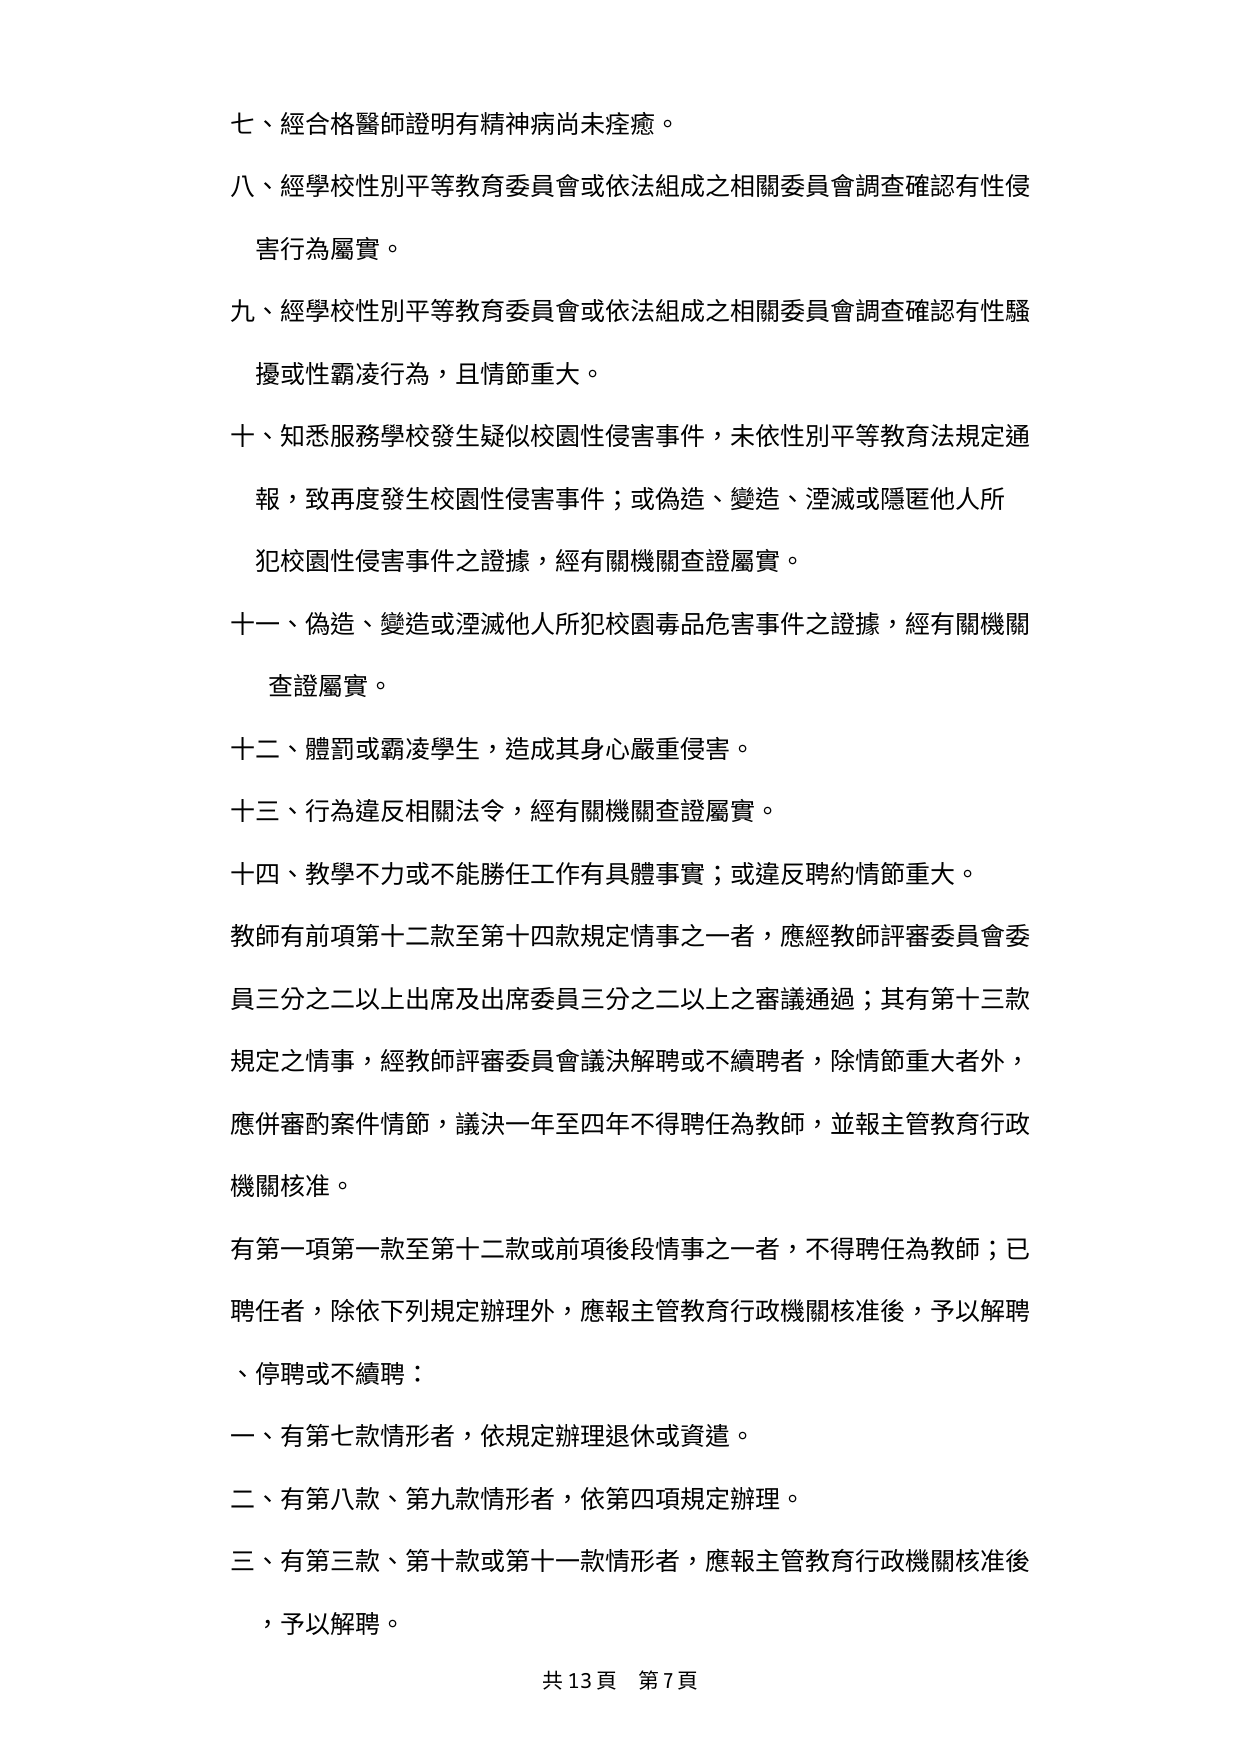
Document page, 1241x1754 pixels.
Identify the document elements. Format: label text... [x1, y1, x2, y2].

text 十、知悉服務學校發生疑似校園性侵害事件，未依性別平等教育法規定通 [118, 393, 1122, 456]
text 十四、教學不力或不能勝任工作有具體事實；或違反聘約情節重大。 [118, 831, 1122, 893]
text 員三分之二以上出席及出席委員三分之二以上之審議通過；其有第十三款 [118, 956, 1122, 1018]
text 害行為屬實。 [118, 206, 1122, 268]
text 一、有第七款情形者，依規定辦理退休或資遣。 [118, 1393, 1122, 1456]
text 有第一項第一款至第十二款或前項後段情事之一者，不得聘任為教師；已 [118, 1206, 1122, 1268]
text 十一、偽造、變造或湮滅他人所犯校園毒品危害事件之證據，經有關機關 [118, 581, 1122, 643]
text 擾或性霸凌行為，且情節重大。 [118, 331, 1122, 393]
text 九、經學校性別平等教育委員會或依法組成之相關委員會調查確認有性騷 [118, 268, 1122, 331]
text 八、經學校性別平等教育委員會或依法組成之相關委員會調查確認有性侵 [118, 143, 1122, 206]
text 犯校園性侵害事件之證據，經有關機關查證屬實。 [118, 518, 1122, 581]
text 十二、體罰或霸凌學生，造成其身心嚴重侵害。 [118, 706, 1122, 768]
text 教師有前項第十二款至第十四款規定情事之一者，應經教師評審委員會委 [118, 893, 1122, 956]
text 三、有第三款、第十款或第十一款情形者，應報主管教育行政機關核准後 [118, 1518, 1122, 1581]
text 十三、行為違反相關法令，經有關機關查證屬實。 [118, 768, 1122, 831]
text 二、有第八款、第九款情形者，依第四項規定辦理。 [118, 1456, 1122, 1518]
text 報，致再度發生校園性侵害事件；或偽造、變造、湮滅或隱匿他人所 [118, 456, 1122, 518]
text 規定之情事，經教師評審委員會議決解聘或不續聘者，除情節重大者外， [118, 1018, 1122, 1081]
text ，予以解聘。 [118, 1581, 1122, 1643]
text 聘任者，除依下列規定辦理外，應報主管教育行政機關核准後，予以解聘 [118, 1268, 1122, 1331]
text 應併審酌案件情節，議決一年至四年不得聘任為教師，並報主管教育行政 [118, 1081, 1122, 1143]
text 、停聘或不續聘： [118, 1331, 1122, 1393]
text 查證屬實。 [118, 643, 1122, 706]
text 機關核准。 [118, 1143, 1122, 1206]
text 七、經合格醫師證明有精神病尚未痊癒。 [118, 81, 1122, 143]
